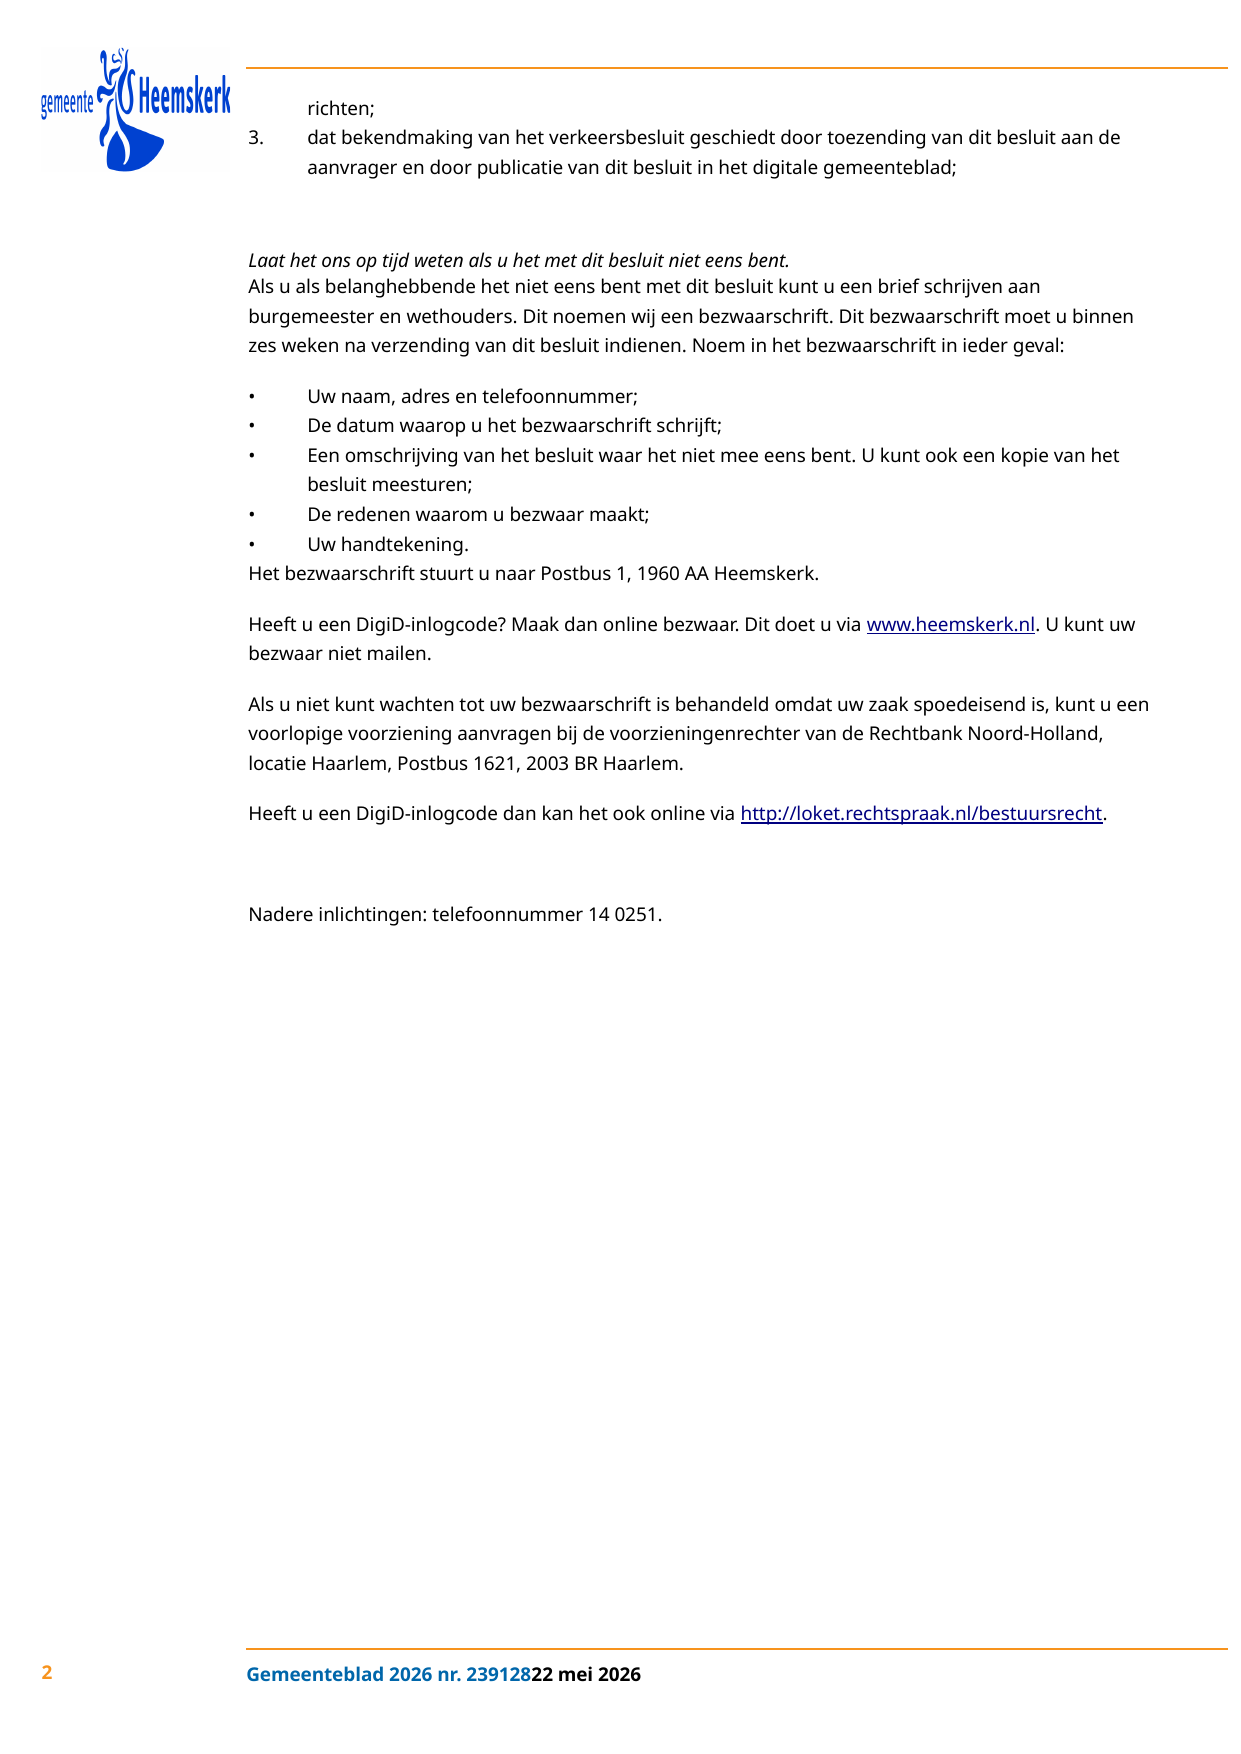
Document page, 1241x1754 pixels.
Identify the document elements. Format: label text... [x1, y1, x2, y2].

list Uw handtekening. [248, 531, 1152, 556]
list dat bekendmaking van het verkeersbesluit geschiedt door toezending van dit besluit aan de aanvrager en door publicatie van dit besluit in het digitale gemeenteblad; [248, 124, 1152, 180]
text Nadere inlichtingen: telefoonnummer 14 0251. [248, 901, 1152, 927]
text Laat het ons op tijd weten als u het met dit besluit niet eens bent. [248, 247, 1152, 273]
list Uw naam, adres en telefoonnummer; [248, 383, 1152, 408]
text Heeft u een DigiD-inlogcode? Maak dan online bezwaar. Dit doet u via www.heemskerk.nl. U kunt uw bezwaar niet mailen. [248, 611, 1152, 666]
list De datum waarop u het bezwaarschrift schrijft; [248, 412, 1152, 438]
list De redenen waarom u bezwaar maakt; [248, 501, 1152, 527]
text Als u niet kunt wachten tot uw bezwaarschrift is behandeld omdat uw zaak spoedeisend is, kunt u een voorlopige voorziening aanvragen bij de voorzieningenrechter van de Rechtbank Noord-Holland, locatie Haarlem, Postbus 1621, 2003 BR Haarlem. [248, 691, 1152, 776]
picture [41, 47, 231, 172]
list Een omschrijving van het besluit waar het niet mee eens bent. U kunt ook een kopie van het besluit meesturen; [248, 442, 1152, 497]
list richten; [248, 95, 1152, 121]
text Het bezwaarschrift stuurt u naar Postbus 1, 1960 AA Heemskerk. [248, 560, 1152, 586]
text Als u als belanghebbende het niet eens bent met dit besluit kunt u een brief schrijven aan burgemeester en wethouders. Dit noemen wij een bezwaarschrift. Dit bezwaarschrift moet u binnen zes weken na verzending van dit besluit indienen. Noem in het bezwaarschrift in ieder geval: [248, 273, 1152, 358]
text Heeft u een DigiD-inlogcode dan kan het ook online via http://loket.rechtspraak.nl/bestuursrecht. [248, 800, 1152, 826]
